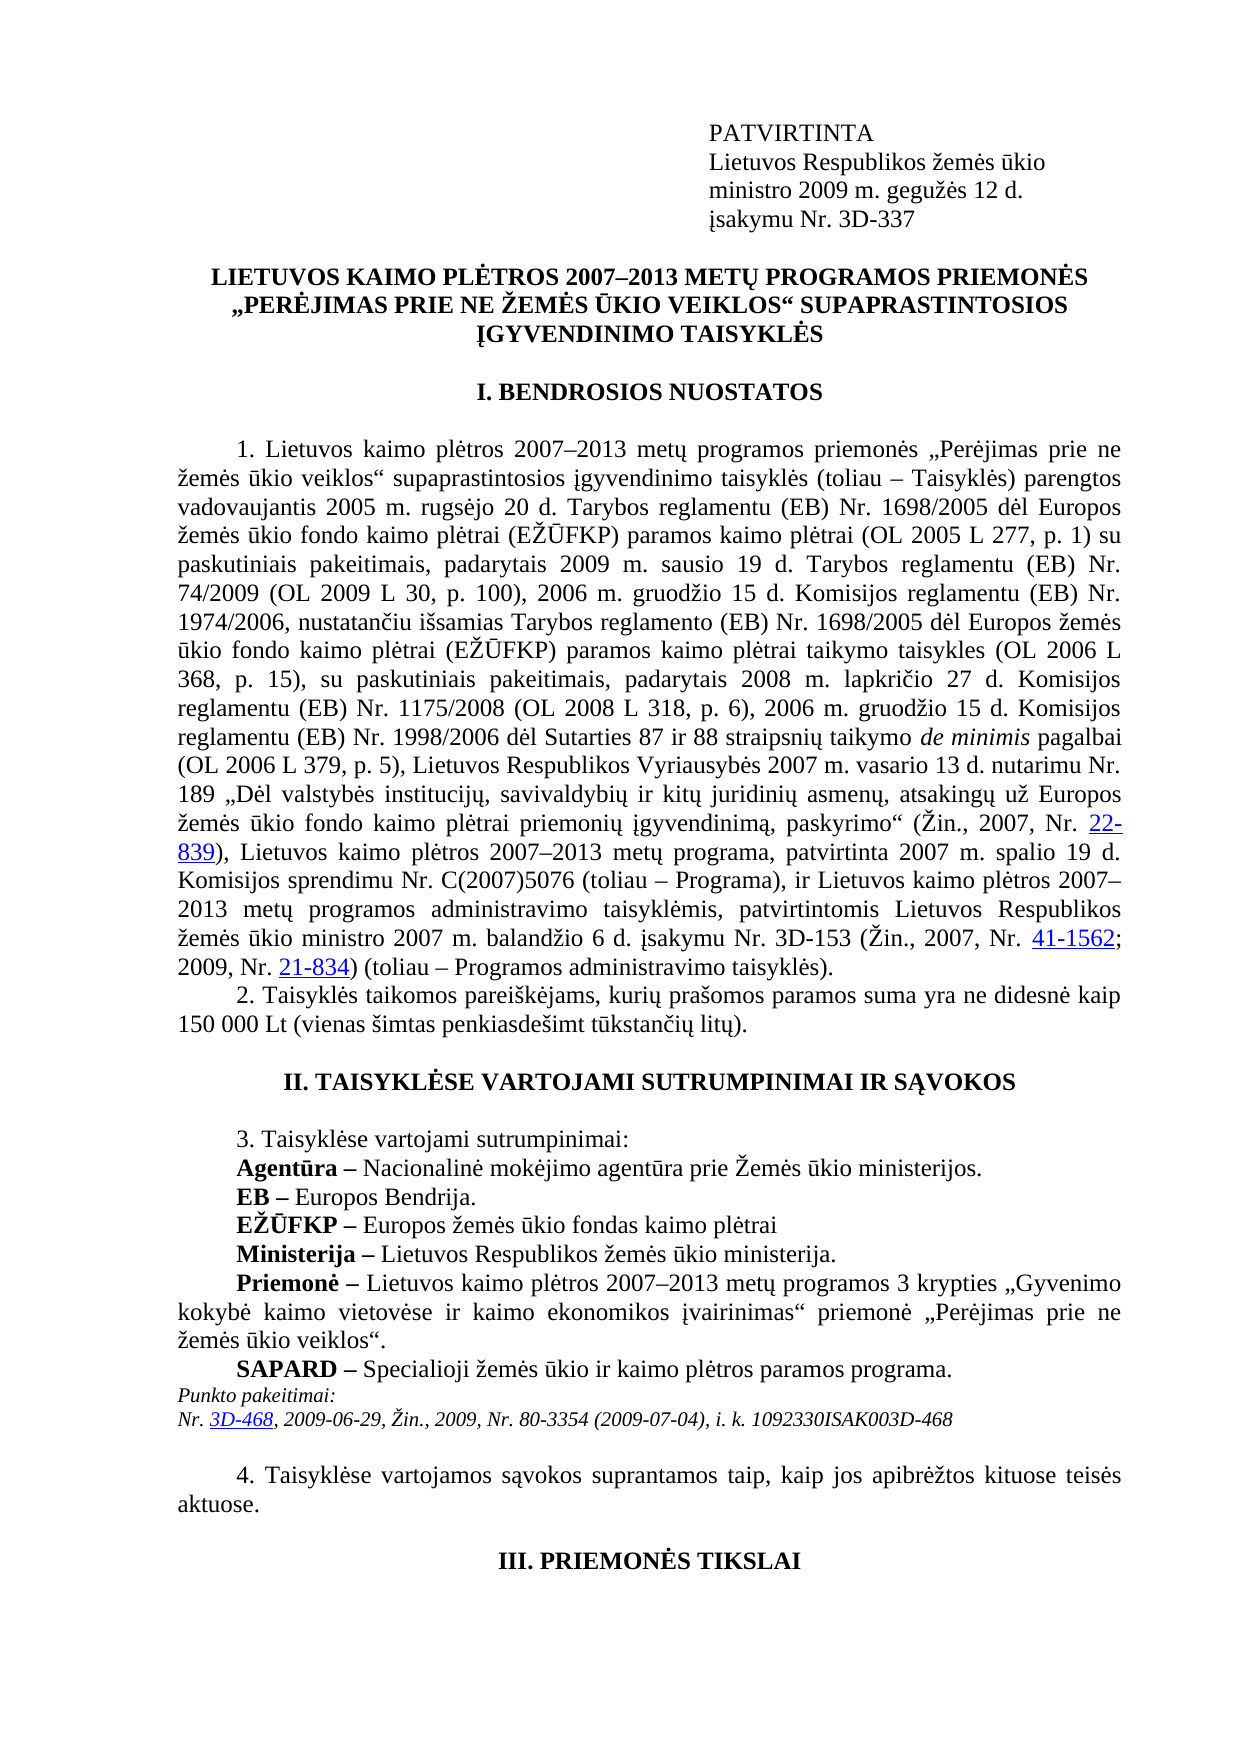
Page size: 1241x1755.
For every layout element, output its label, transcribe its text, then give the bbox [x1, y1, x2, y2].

text Punkto pakeitimai: [177, 1383, 1122, 1407]
text EB – Europos Bendrija. [177, 1182, 1122, 1211]
text Lietuvos Respublikos žemės ūkio [177, 147, 1122, 176]
text III. PRIEMONĖS TIKSLAI [177, 1546, 1122, 1575]
text LIETUVOS KAIMO PLĖTROS 2007–2013 METŲ PROGRAMOS PRIEMONĖS „PERĖJIMAS PRIE NE ŽEMĖS ŪKIO VEIKLOS“ SUPAPRASTINTOSIOS ĮGYVENDINIMO TAISYKLĖS [177, 262, 1122, 348]
text SAPARD – Specialioji žemės ūkio ir kaimo plėtros paramos programa. [177, 1354, 1122, 1383]
text 1. Lietuvos kaimo plėtros 2007–2013 metų programos priemonės „Perėjimas prie ne žemės ūkio veiklos“ supaprastintosios įgyvendinimo taisyklės (toliau – Taisyklės) parengtos vadovaujantis 2005 m. rugsėjo 20 d. Tarybos reglamentu (EB) Nr. 1698/2005 dėl Europos žemės ūkio fondo kaimo plėtrai (EŽŪFKP) paramos kaimo plėtrai (OL 2005 L 277, p. 1) su paskutiniais pakeitimais, padarytais 2009 m. sausio 19 d. Tarybos reglamentu (EB) Nr. 74/2009 (OL 2009 L 30, p. 100), 2006 m. gruodžio 15 d. Komisijos reglamentu (EB) Nr. 1974/2006, nustatančiu išsamias Tarybos reglamento (EB) Nr. 1698/2005 dėl Europos žemės ūkio fondo kaimo plėtrai (EŽŪFKP) paramos kaimo plėtrai taikymo taisykles (OL 2006 L 368, p. 15), su paskutiniais pakeitimais, padarytais 2008 m. lapkričio 27 d. Komisijos reglamentu (EB) Nr. 1175/2008 (OL 2008 L 318, p. 6), 2006 m. gruodžio 15 d. Komisijos reglamentu (EB) Nr. 1998/2006 dėl Sutarties 87 ir 88 straipsnių taikymo de minimis pagalbai (OL 2006 L 379, p. 5), Lietuvos Respublikos Vyriausybės 2007 m. vasario 13 d. nutarimu Nr. 189 „Dėl valstybės institucijų, savivaldybių ir kitų juridinių asmenų, atsakingų už Europos žemės ūkio fondo kaimo plėtrai priemonių įgyvendinimą, paskyrimo“ (Žin., 2007, Nr. 22-839), Lietuvos kaimo plėtros 2007–2013 metų programa, patvirtinta 2007 m. spalio 19 d. Komisijos sprendimu Nr. C(2007)5076 (toliau – Programa), ir Lietuvos kaimo plėtros 2007–2013 metų programos administravimo taisyklėmis, patvirtintomis Lietuvos Respublikos žemės ūkio ministro 2007 m. balandžio 6 d. įsakymu Nr. 3D-153 (Žin., 2007, Nr. 41-1562; 2009, Nr. 21-834) (toliau – Programos administravimo taisyklės). [177, 434, 1122, 981]
text 2. Taisyklės taikomos pareiškėjams, kurių prašomos paramos suma yra ne didesnė kaip 150 000 Lt (vienas šimtas penkiasdešimt tūkstančių litų). [177, 981, 1122, 1038]
text II. TAISYKLĖSE VARTOJAMI SUTRUMPINIMAI IR SĄVOKOS [177, 1067, 1122, 1096]
text I. BENDROSIOS NUOSTATOS [177, 377, 1122, 406]
text Ministerija – Lietuvos Respublikos žemės ūkio ministerija. [177, 1239, 1122, 1268]
text PATVIRTINTA [709, 118, 1122, 147]
text Nr. 3D-468, 2009-06-29, Žin., 2009, Nr. 80-3354 (2009-07-04), i. k. 1092330ISAK003D-468 [177, 1407, 1122, 1431]
text Agentūra – Nacionalinė mokėjimo agentūra prie Žemės ūkio ministerijos. [177, 1153, 1122, 1182]
text įsakymu Nr. 3D-337 [177, 204, 1122, 233]
text Priemonė – Lietuvos kaimo plėtros 2007–2013 metų programos 3 krypties „Gyvenimo kokybė kaimo vietovėse ir kaimo ekonomikos įvairinimas“ priemonė „Perėjimas prie ne žemės ūkio veiklos“. [177, 1268, 1122, 1354]
text 4. Taisyklėse vartojamos sąvokos suprantamos taip, kaip jos apibrėžtos kituose teisės aktuose. [177, 1460, 1122, 1517]
text EŽŪFKP – Europos žemės ūkio fondas kaimo plėtrai [177, 1211, 1122, 1239]
text ministro 2009 m. gegužės 12 d. [177, 176, 1122, 204]
text 3. Taisyklėse vartojami sutrumpinimai: [177, 1124, 1122, 1153]
